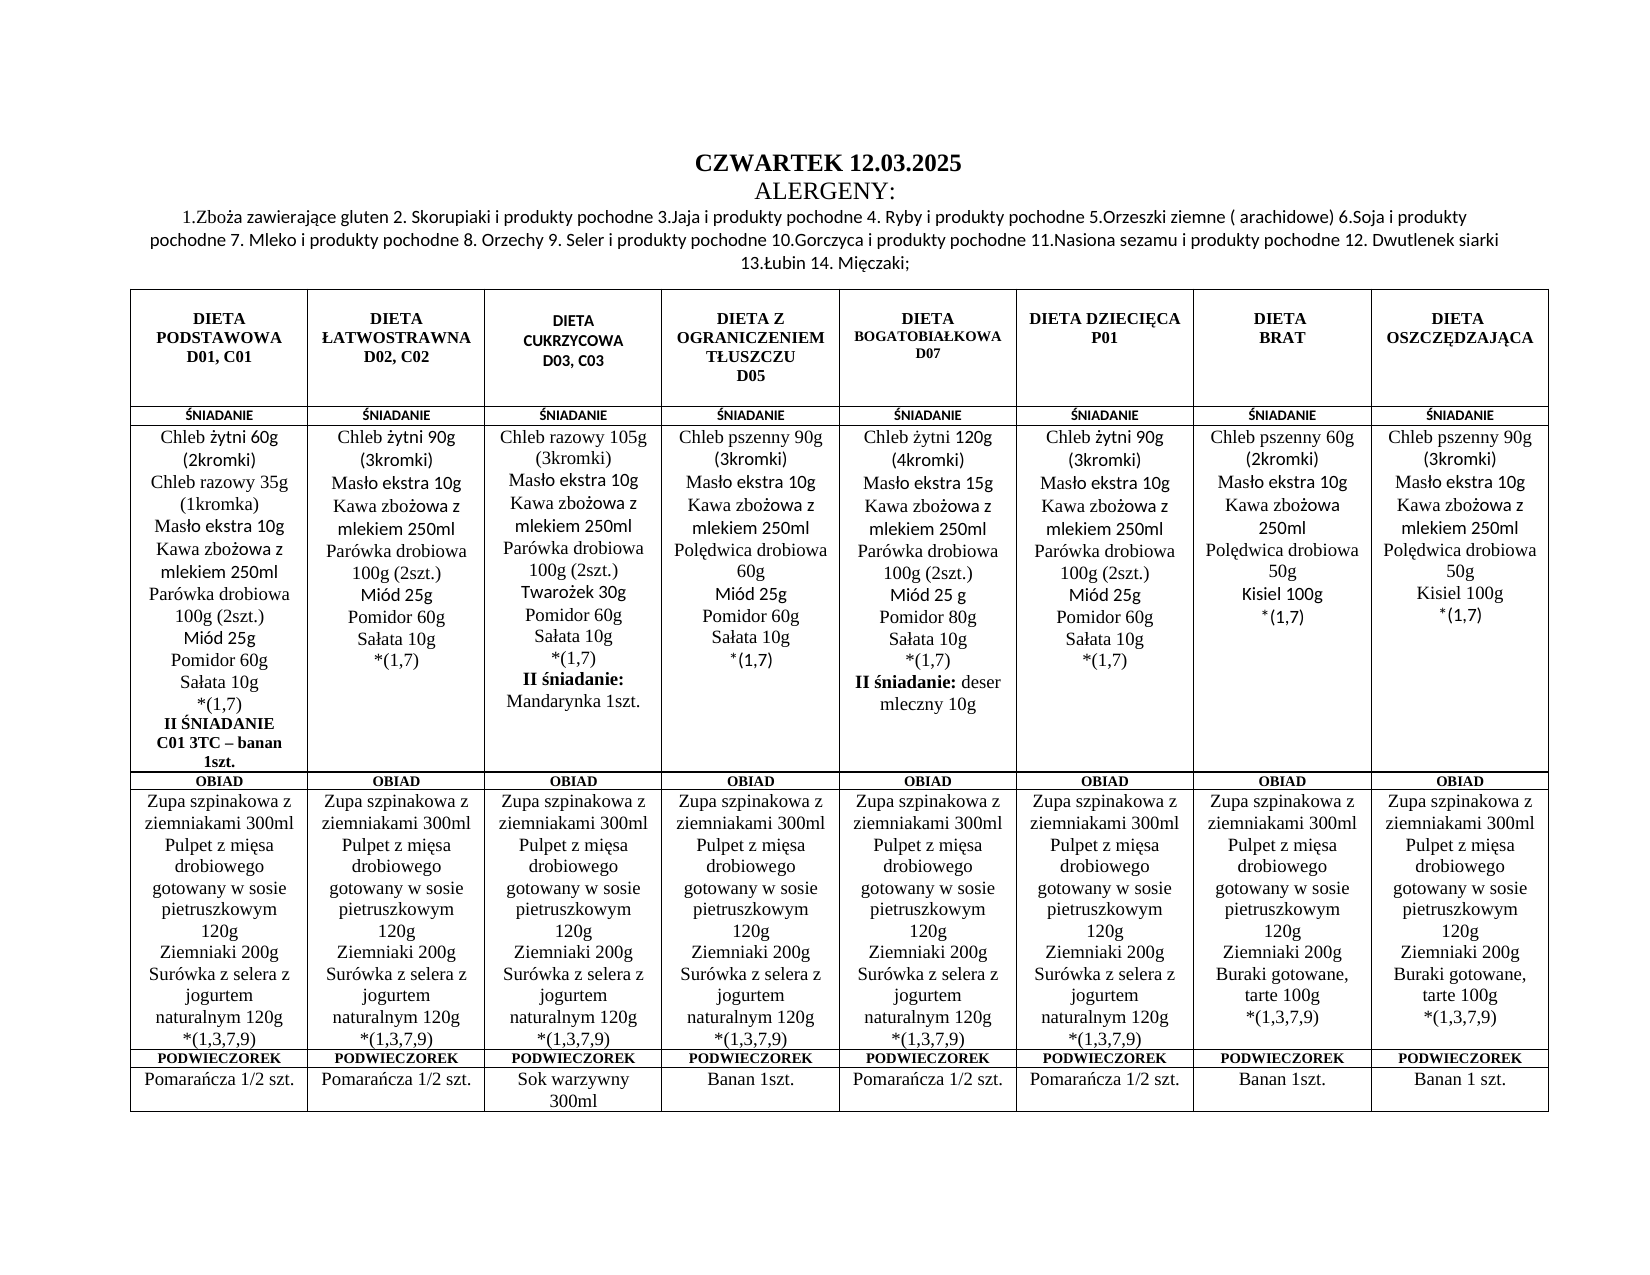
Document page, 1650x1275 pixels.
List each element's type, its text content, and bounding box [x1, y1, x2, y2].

table_cell Zupa szpinakowa z ziemniakami 300ml Pulpet z mięsa drobiowego gotowany w sosie pietruszkowym 120g Ziemniaki 200g Buraki gotowane, tarte 100g *(1,3,7,9) [1194, 790, 1371, 1049]
table_cell Pomarańcza 1/2 szt. [1017, 1068, 1193, 1111]
table_header DIETA BRAT [1194, 290, 1371, 406]
table_cell ŚNIADANIE [1005, 407, 1016, 424]
table_cell OBIAD [308, 773, 319, 789]
table_cell ŚNIADANIE [1537, 407, 1548, 424]
table_cell OBIAD [840, 773, 851, 789]
table_cell Pomarańcza 1/2 szt. [297, 1068, 307, 1111]
table_cell Chleb pszenny 60g (2kromki) Masło ekstra 10g Kawa zbożowa 250ml Polędwica drobiowa 50g Kisiel 100g *(1,7) [1194, 426, 1371, 771]
table_cell ŚNIADANIE [1360, 407, 1371, 424]
table_cell Chleb pszenny 90g (3kromki) Masło ekstra 10g Kawa zbożowa z mlekiem 250ml Polędwica drobiowa 50g Kisiel 100g *(1,7) [1372, 426, 1548, 771]
table_cell Chleb pszenny 90g (3kromki) Masło ekstra 10g Kawa zbożowa z mlekiem 250ml Polędwica drobiowa 60g Miód 25g Pomidor 60g Sałata 10g *(1,7) [662, 426, 839, 771]
table_cell Banan 1szt. [662, 1068, 839, 1111]
table_cell OBIAD [473, 773, 484, 789]
table_cell Zupa szpinakowa z ziemniakami 300ml Pulpet z mięsa drobiowego gotowany w sosie pietruszkowym 120g Ziemniaki 200g Buraki gotowane, tarte 100g *(1,3,7,9) [1372, 790, 1548, 1049]
table_cell ŚNIADANIE [840, 407, 851, 424]
table_cell Sok warzywny 300ml [651, 1068, 661, 1111]
table_cell Pomarańcza 1/2 szt. [131, 1068, 142, 1111]
table_header DIETA Z OGRANICZENIEM TŁUSZCZU D05 [828, 290, 839, 406]
table_cell OBIAD [1182, 773, 1193, 789]
table_cell OBIAD [1537, 773, 1548, 789]
table_cell OBIAD [131, 773, 142, 789]
table_cell OBIAD [1194, 773, 1204, 789]
table_cell ŚNIADANIE [308, 407, 319, 424]
table_header DIETA CUKRZYCOWA D03, C03 [485, 290, 661, 406]
table_cell ŚNIADANIE [485, 407, 496, 424]
table_cell Pomarańcza 1/2 szt. [840, 1068, 1016, 1111]
table_cell OBIAD [1372, 773, 1382, 789]
table_cell Chleb żytni 120g (4kromki) Masło ekstra 15g Kawa zbożowa z mlekiem 250ml Parówka drobiowa 100g (2szt.) Miód 25 g Pomidor 80g Sałata 10g *(1,7) II śniadanie: deser mleczny 10g [840, 426, 1016, 771]
table_header DIETA OSZCZĘDZAJĄCA [1372, 290, 1548, 406]
table_cell OBIAD [1360, 773, 1371, 789]
table_cell ŚNIADANIE [131, 407, 142, 424]
table_cell ŚNIADANIE [662, 407, 673, 424]
table_cell OBIAD [662, 773, 673, 789]
text ALERGENY: [148, 176, 1502, 205]
table_cell Banan 1szt. [1194, 1068, 1371, 1111]
table_cell OBIAD [297, 773, 307, 789]
table_cell ŚNIADANIE [828, 407, 839, 424]
table_cell OBIAD [485, 773, 496, 789]
table_header DIETA BOGATOBIAŁKOWA D07 [840, 290, 1016, 406]
table_header DIETA Z OGRANICZENIEM TŁUSZCZU D05 [662, 290, 673, 406]
table_cell Chleb razowy 105g (3kromki) Masło ekstra 10g Kawa zbożowa z mlekiem 250ml Parówka drobiowa 100g (2szt.) Twarożek 30g Pomidor 60g Sałata 10g *(1,7) II śniadanie: Mandarynka 1szt. [485, 426, 661, 771]
table_cell ŚNIADANIE [1182, 407, 1193, 424]
table_cell Pomarańcza 1/2 szt. [308, 1068, 484, 1111]
table_header DIETA DZIECIĘCA P01 [1017, 290, 1193, 406]
table_cell ŚNIADANIE [473, 407, 484, 424]
table_cell Chleb żytni 90g (3kromki) Masło ekstra 10g Kawa zbożowa z mlekiem 250ml Parówka drobiowa 100g (2szt.) Miód 25g Pomidor 60g Sałata 10g *(1,7) [1017, 426, 1193, 771]
table_cell Chleb żytni 90g (3kromki) Masło ekstra 10g Kawa zbożowa z mlekiem 250ml Parówka drobiowa 100g (2szt.) Miód 25g Pomidor 60g Sałata 10g *(1,7) [308, 426, 484, 771]
table_cell OBIAD [828, 773, 839, 789]
table_cell Sok warzywny 300ml [485, 1068, 496, 1111]
text CZWARTEK 12.03.2025 [148, 148, 1502, 176]
table_cell OBIAD [651, 773, 661, 789]
table_cell OBIAD [1005, 773, 1016, 789]
table_header DIETA PODSTAWOWA D01, C01 [131, 290, 307, 406]
table_cell OBIAD [1017, 773, 1027, 789]
text 1.Zboża zawierające gluten 2. Skorupiaki i produkty pochodne 3.Jaja i produkty pochodne 4. Ryby i produkty pochodne 5.Orzeszki ziemne ( arachidowe) 6.Soja i produkty pochodne 7. Mleko i produkty pochodne 8. Orzechy 9. Seler i produkty pochodne 10.Gorczyca i produkty pochodne 11.Nasiona sezamu i produkty pochodne 12. Dwutlenek siarki 13.Łubin 14. Mięczaki; [148, 205, 1502, 274]
table_cell Banan 1 szt. [1372, 1068, 1548, 1111]
table_header DIETA ŁATWOSTRAWNA D02, C02 [308, 290, 484, 406]
